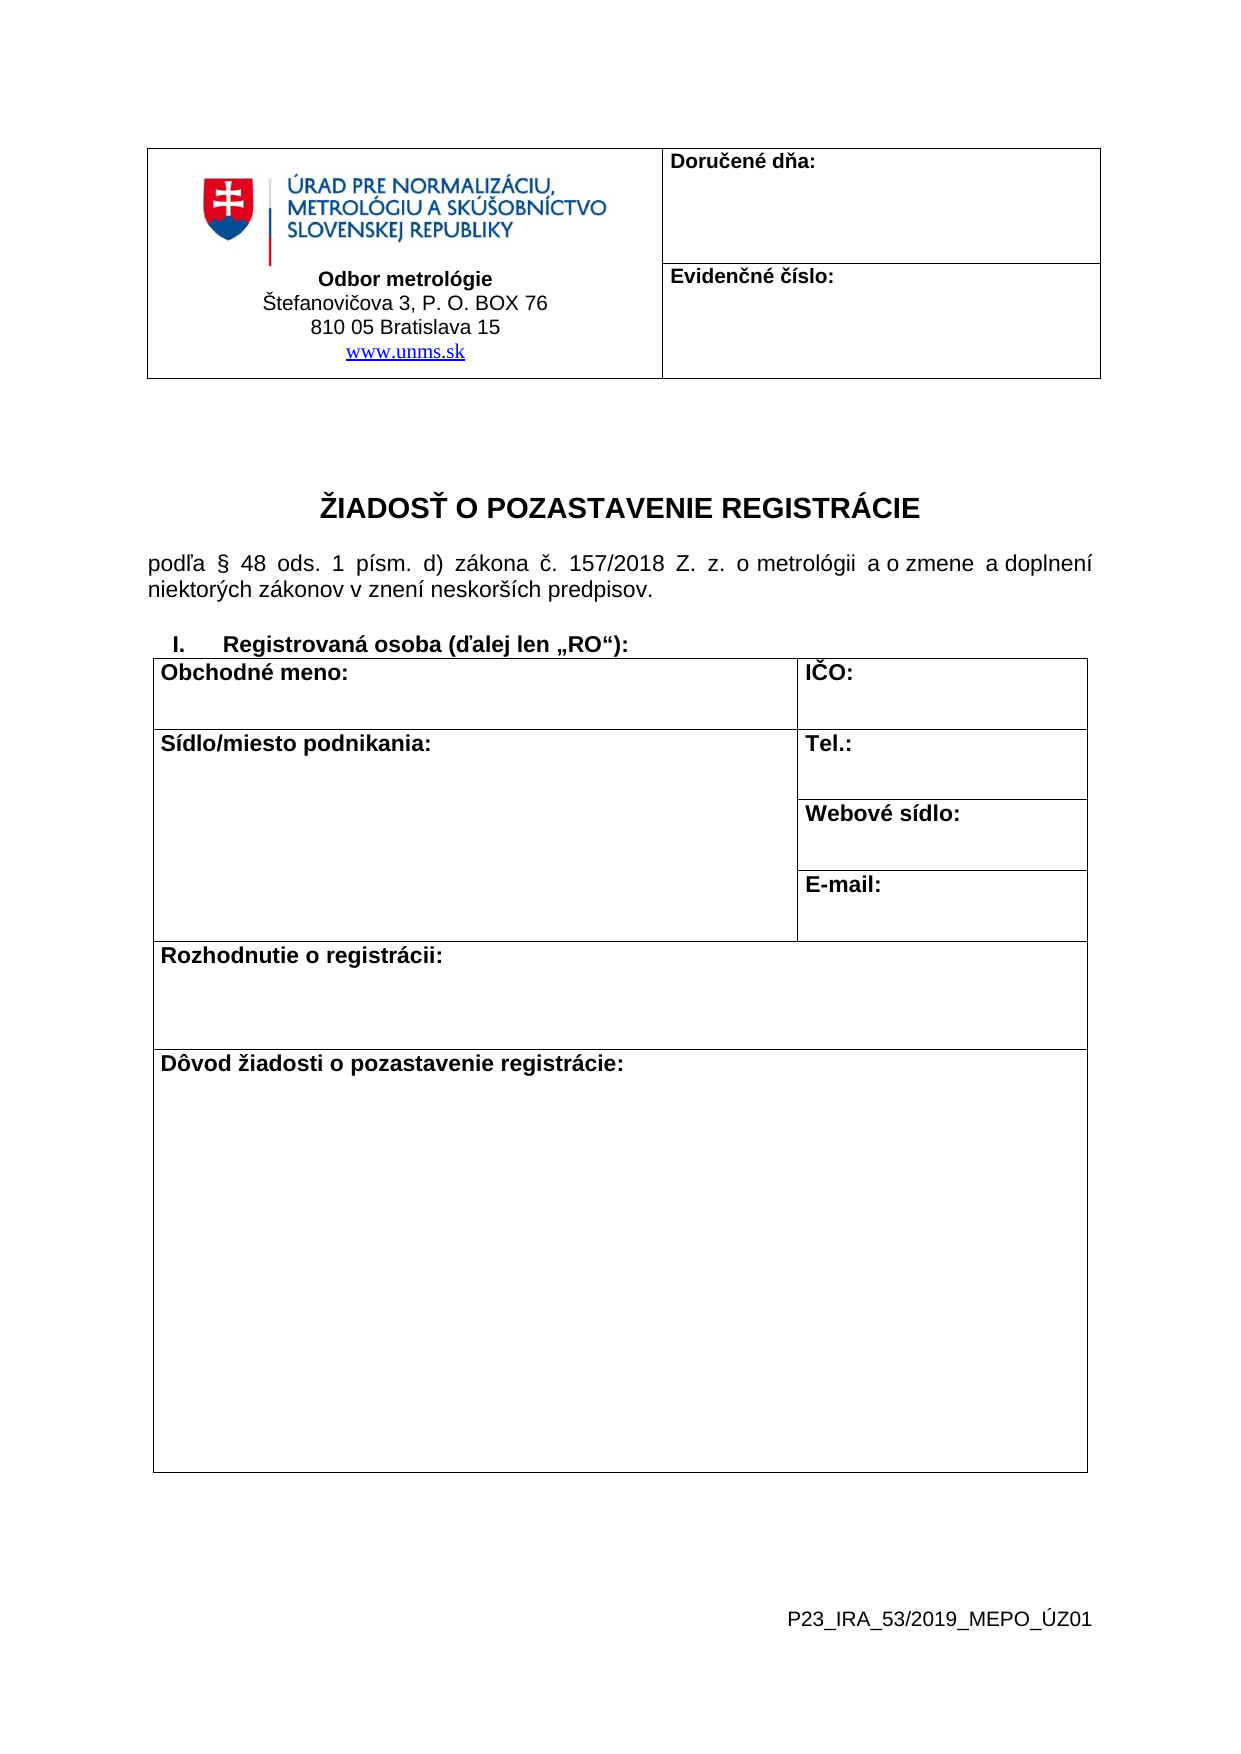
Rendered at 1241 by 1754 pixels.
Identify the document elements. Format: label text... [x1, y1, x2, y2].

table_cell Webové sídlo: [798, 800, 1087, 870]
table_header Obchodné meno: [154, 659, 797, 728]
table_cell Tel.: [798, 730, 1087, 799]
table_header IČO: [798, 659, 1087, 728]
text ŽIADOSŤ O POZASTAVENIE REGISTRÁCIE [148, 491, 1093, 525]
text podľa § 48 ods. 1 písm. d) zákona č. 157/2018 Z. z. o metrológii a o zmene a doplnení niektorých zákonov v znení neskorších predpisov. [148, 550, 1093, 603]
table_cell Dôvod žiadosti o pozastavenie registrácie: [154, 1050, 1087, 1472]
table_cell Rozhodnutie o registrácii: [154, 942, 1087, 1049]
table_cell Evidenčné číslo: [663, 264, 1100, 378]
table_header Doručené dňa: [663, 149, 1100, 263]
list Registrovaná osoba (ďalej len „RO“): [185, 631, 1093, 658]
table_header Odbor metrológie Štefanovičova 3, P. O. BOX 76 810 05 Bratislava 15 www.unms.sk [148, 149, 662, 378]
table_cell E-mail: [798, 871, 1087, 941]
table_cell Sídlo/miesto podnikania: [154, 730, 797, 941]
